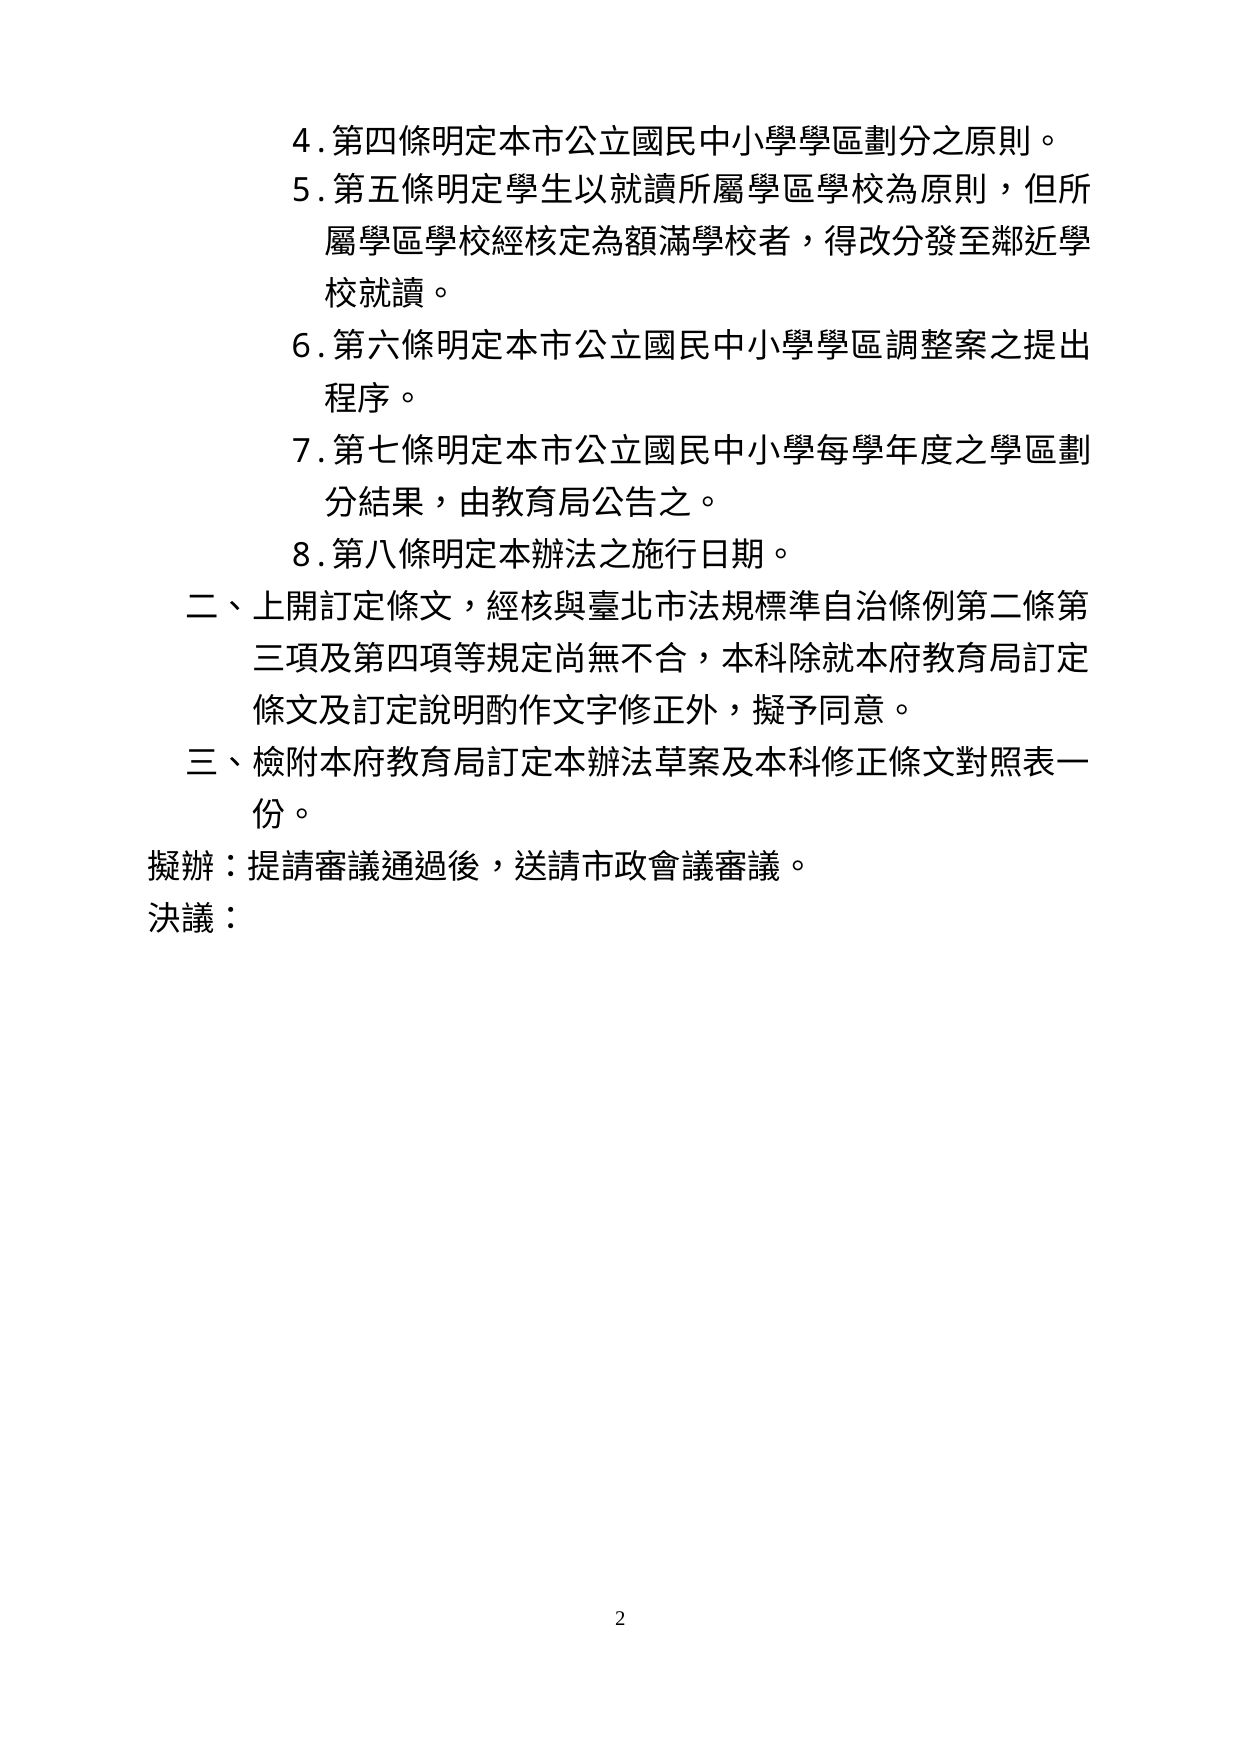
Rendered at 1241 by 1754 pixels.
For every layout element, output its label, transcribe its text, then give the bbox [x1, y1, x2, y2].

text 決議： [148, 889, 1092, 941]
text 5.第五條明定學生以就讀所屬學區學校為原則，但所屬學區學校經核定為額滿學校者，得改分發至鄰近學校就讀。 [291, 160, 1092, 316]
text 擬辦：提請審議通過後，送請市政會議審議。 [148, 837, 1092, 889]
text 8.第八條明定本辦法之施行日期。 [291, 524, 1092, 577]
text 二、上開訂定條文，經核與臺北市法規標準自治條例第二條第三項及第四項等規定尚無不合，本科除就本府教育局訂定條文及訂定說明酌作文字修正外，擬予同意。 [185, 577, 1092, 733]
text 三、檢附本府教育局訂定本辦法草案及本科修正條文對照表一份。 [185, 733, 1092, 837]
text 6.第六條明定本市公立國民中小學學區調整案之提出程序。 [291, 316, 1092, 420]
text 4.第四條明定本市公立國民中小學學區劃分之原則。 [291, 97, 1092, 160]
text 7.第七條明定本市公立國民中小學每學年度之學區劃分結果，由教育局公告之。 [291, 420, 1092, 524]
